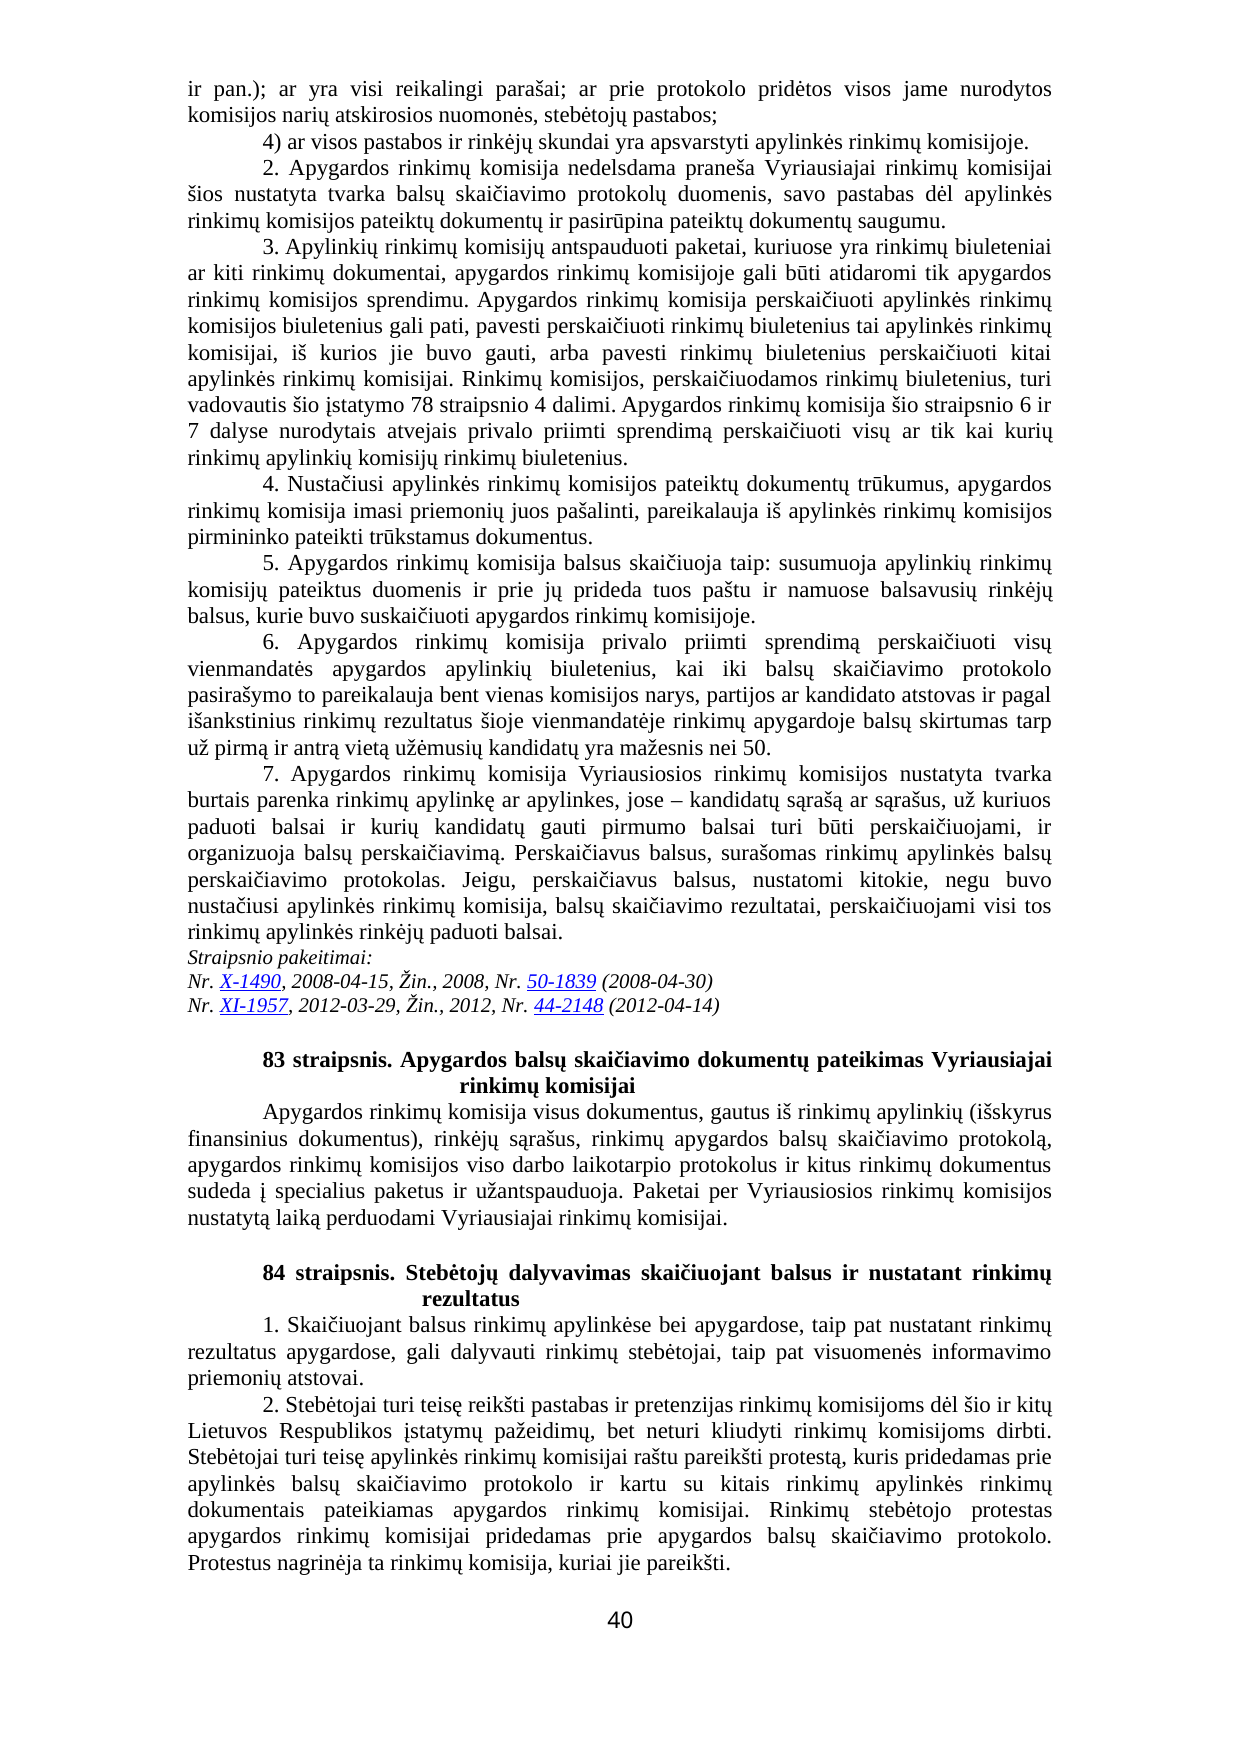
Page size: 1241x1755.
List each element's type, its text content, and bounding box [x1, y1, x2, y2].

text Apygardos rinkimų komisija visus dokumentus, gautus iš rinkimų apylinkių (išskyrus finansinius dokumentus), rinkėjų sąrašus, rinkimų apygardos balsų skaičiavimo protokolą, apygardos rinkimų komisijos viso darbo laikotarpio protokolus ir kitus rinkimų dokumentus sudeda į specialius paketus ir užantspauduoja. Paketai per Vyriausiosios rinkimų komisijos nustatytą laiką perduodami Vyriausiajai rinkimų komisijai. [187, 1098, 1053, 1230]
text Nr. X-1490, 2008-04-15, Žin., 2008, Nr. 50-1839 (2008-04-30) [187, 969, 1053, 993]
text 3. Apylinkių rinkimų komisijų antspauduoti paketai, kuriuose yra rinkimų biuleteniai ar kiti rinkimų dokumentai, apygardos rinkimų komisijoje gali būti atidaromi tik apygardos rinkimų komisijos sprendimu. Apygardos rinkimų komisija perskaičiuoti apylinkės rinkimų komisijos biuletenius gali pati, pavesti perskaičiuoti rinkimų biuletenius tai apylinkės rinkimų komisijai, iš kurios jie buvo gauti, arba pavesti rinkimų biuletenius perskaičiuoti kitai apylinkės rinkimų komisijai. Rinkimų komisijos, perskaičiuodamos rinkimų biuletenius, turi vadovautis šio įstatymo 78 straipsnio 4 dalimi. Apygardos rinkimų komisija šio straipsnio 6 ir 7 dalyse nurodytais atvejais privalo priimti sprendimą perskaičiuoti visų ar tik kai kurių rinkimų apylinkių komisijų rinkimų biuletenius. [187, 233, 1053, 470]
text Straipsnio pakeitimai: [187, 945, 1053, 969]
text Nr. XI-1957, 2012-03-29, Žin., 2012, Nr. 44-2148 (2012-04-14) [187, 993, 1053, 1017]
text 84 straipsnis. Stebėtojų dalyvavimas skaičiuojant balsus ir nustatant rinkimų rezultatus [262, 1259, 1053, 1312]
text 83 straipsnis. Apygardos balsų skaičiavimo dokumentų pateikimas Vyriausiajai rinkimų komisijai [262, 1046, 1053, 1098]
text 2. Apygardos rinkimų komisija nedelsdama praneša Vyriausiajai rinkimų komisijai šios nustatyta tvarka balsų skaičiavimo protokolų duomenis, savo pastabas dėl apylinkės rinkimų komisijos pateiktų dokumentų ir pasirūpina pateiktų dokumentų saugumu. [187, 154, 1053, 233]
text 6. Apygardos rinkimų komisija privalo priimti sprendimą perskaičiuoti visų vienmandatės apygardos apylinkių biuletenius, kai iki balsų skaičiavimo protokolo pasirašymo to pareikalauja bent vienas komisijos narys, partijos ar kandidato atstovas ir pagal išankstinius rinkimų rezultatus šioje vienmandatėje rinkimų apygardoje balsų skirtumas tarp už pirmą ir antrą vietą užėmusių kandidatų yra mažesnis nei 50. [187, 628, 1053, 760]
text 7. Apygardos rinkimų komisija Vyriausiosios rinkimų komisijos nustatyta tvarka burtais parenka rinkimų apylinkę ar apylinkes, jose – kandidatų sąrašą ar sąrašus, už kuriuos paduoti balsai ir kurių kandidatų gauti pirmumo balsai turi būti perskaičiuojami, ir organizuoja balsų perskaičiavimą. Perskaičiavus balsus, surašomas rinkimų apylinkės balsų perskaičiavimo protokolas. Jeigu, perskaičiavus balsus, nustatomi kitokie, negu buvo nustačiusi apylinkės rinkimų komisija, balsų skaičiavimo rezultatai, perskaičiuojami visi tos rinkimų apylinkės rinkėjų paduoti balsai. [187, 760, 1053, 945]
text ir pan.); ar yra visi reikalingi parašai; ar prie protokolo pridėtos visos jame nurodytos komisijos narių atskirosios nuomonės, stebėtojų pastabos; [187, 75, 1053, 128]
text 1. Skaičiuojant balsus rinkimų apylinkėse bei apygardose, taip pat nustatant rinkimų rezultatus apygardose, gali dalyvauti rinkimų stebėtojai, taip pat visuomenės informavimo priemonių atstovai. [187, 1312, 1053, 1391]
text 2. Stebėtojai turi teisę reikšti pastabas ir pretenzijas rinkimų komisijoms dėl šio ir kitų Lietuvos Respublikos įstatymų pažeidimų, bet neturi kliudyti rinkimų komisijoms dirbti. Stebėtojai turi teisę apylinkės rinkimų komisijai raštu pareikšti protestą, kuris pridedamas prie apylinkės balsų skaičiavimo protokolo ir kartu su kitais rinkimų apylinkės rinkimų dokumentais pateikiamas apygardos rinkimų komisijai. Rinkimų stebėtojo protestas apygardos rinkimų komisijai pridedamas prie apygardos balsų skaičiavimo protokolo. Protestus nagrinėja ta rinkimų komisija, kuriai jie pareikšti. [187, 1391, 1053, 1575]
text 4. Nustačiusi apylinkės rinkimų komisijos pateiktų dokumentų trūkumus, apygardos rinkimų komisija imasi priemonių juos pašalinti, pareikalauja iš apylinkės rinkimų komisijos pirmininko pateikti trūkstamus dokumentus. [187, 470, 1053, 549]
text 5. Apygardos rinkimų komisija balsus skaičiuoja taip: susumuoja apylinkių rinkimų komisijų pateiktus duomenis ir prie jų prideda tuos paštu ir namuose balsavusių rinkėjų balsus, kurie buvo suskaičiuoti apygardos rinkimų komisijoje. [187, 549, 1053, 628]
text 4) ar visos pastabos ir rinkėjų skundai yra apsvarstyti apylinkės rinkimų komisijoje. [187, 128, 1053, 154]
